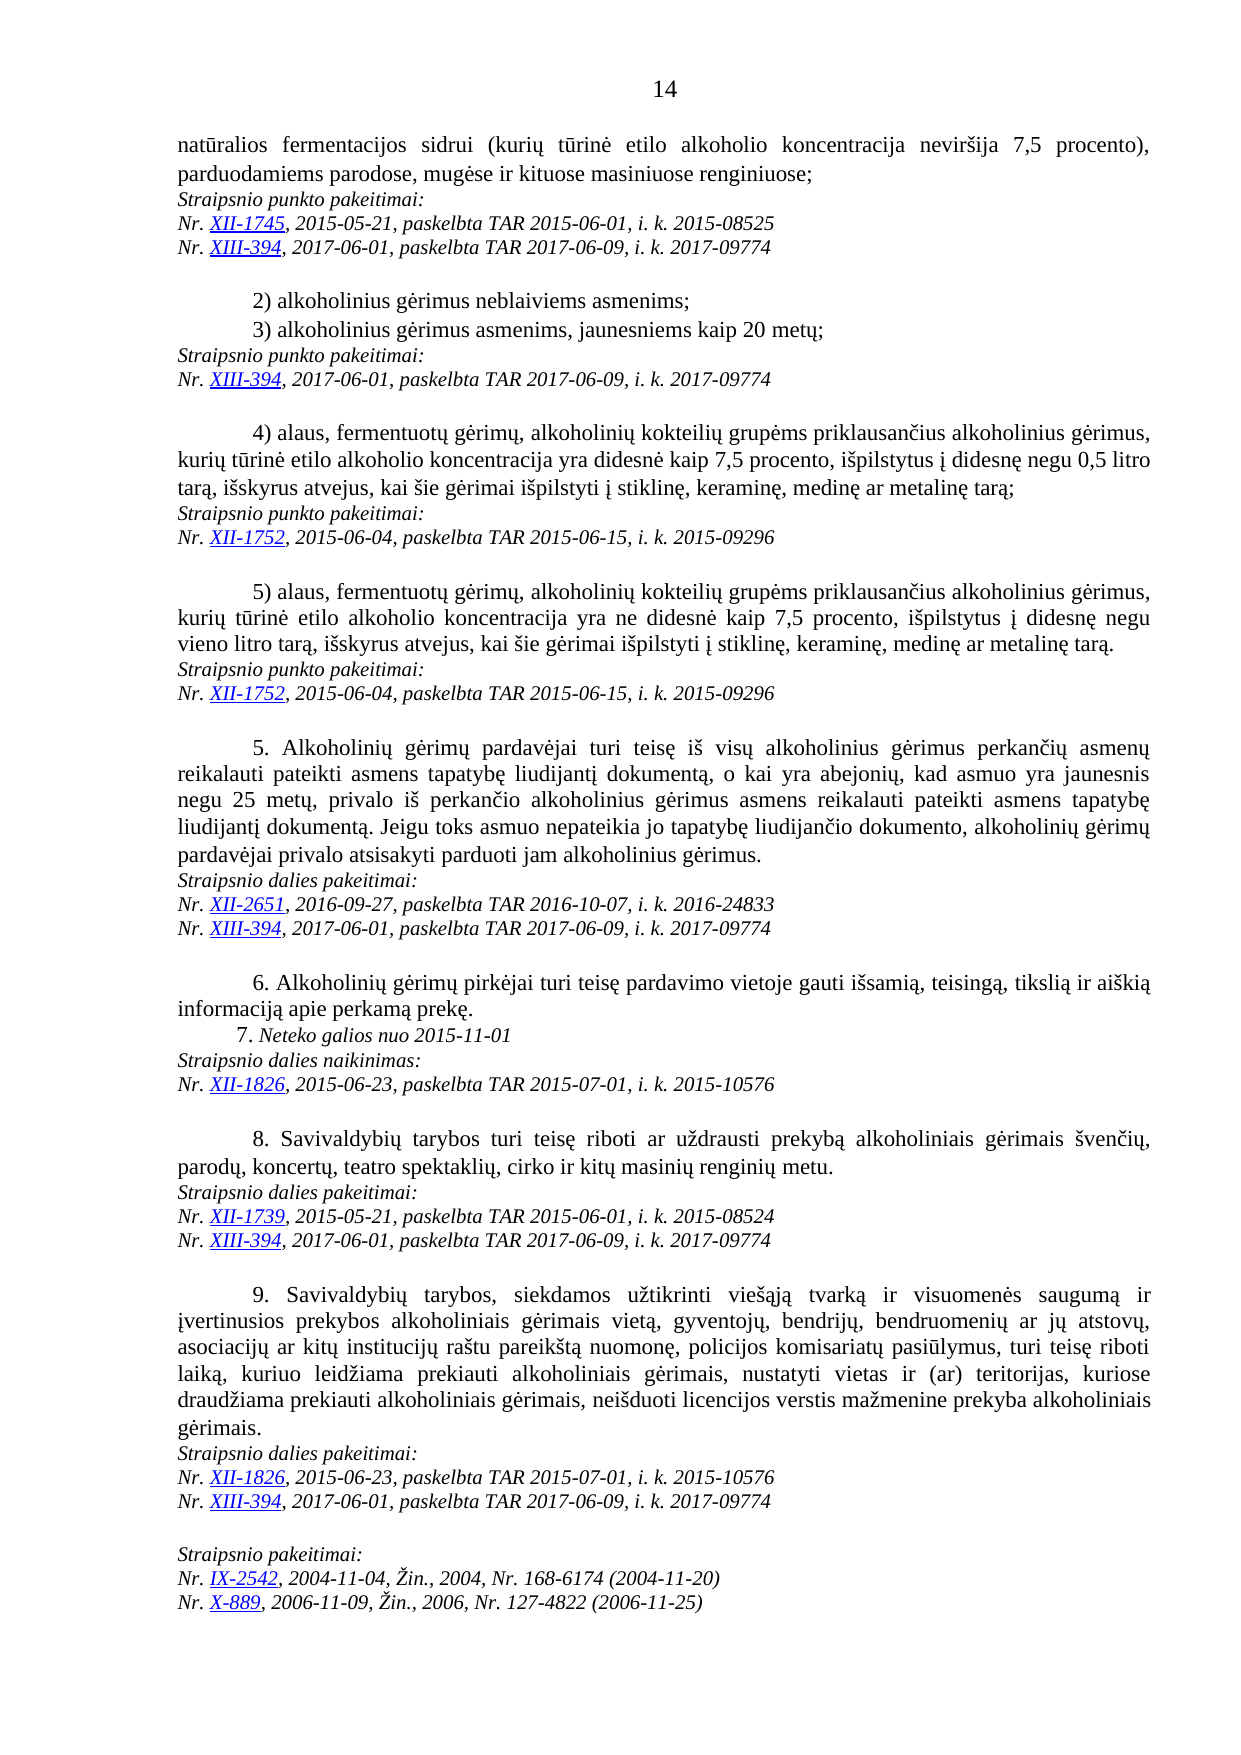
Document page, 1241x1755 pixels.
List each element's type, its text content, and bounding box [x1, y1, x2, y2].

text Straipsnio pakeitimai: [177, 1542, 1152, 1566]
text 6. Alkoholinių gėrimų pirkėjai turi teisę pardavimo vietoje gauti išsamią, teisingą, tikslią ir aiškią informaciją apie perkamą prekę. [177, 969, 1152, 1021]
text natūralios fermentacijos sidrui (kurių tūrinė etilo alkoholio koncentracija neviršija 7,5 procento), parduodamiems parodose, mugėse ir kituose masiniuose renginiuose; [177, 131, 1152, 186]
text Nr. XII-1752, 2015-06-04, paskelbta TAR 2015-06-15, i. k. 2015-09296 [177, 681, 1152, 705]
text 7. Neteko galios nuo 2015-11-01 [177, 1021, 1152, 1048]
text Nr. XII-1739, 2015-05-21, paskelbta TAR 2015-06-01, i. k. 2015-08524 [177, 1204, 1152, 1228]
text 3) alkoholinius gėrimus asmenims, jaunesniems kaip 20 metų; [177, 314, 1152, 342]
text Nr. XIII-394, 2017-06-01, paskelbta TAR 2017-06-09, i. k. 2017-09774 [177, 234, 1152, 259]
text Straipsnio dalies pakeitimai: [177, 1441, 1152, 1465]
text Nr. XIII-394, 2017-06-01, paskelbta TAR 2017-06-09, i. k. 2017-09774 [177, 916, 1152, 940]
text Nr. X-889, 2006-11-09, Žin., 2006, Nr. 127-4822 (2006-11-25) [177, 1590, 1152, 1614]
text 4) alaus, fermentuotų gėrimų, alkoholinių kokteilių grupėms priklausančius alkoholinius gėrimus, kurių tūrinė etilo alkoholio koncentracija yra didesnė kaip 7,5 procento, išpilstytus į didesnę negu 0,5 litro tarą, išskyrus atvejus, kai šie gėrimai išpilstyti į stiklinę, keraminę, medinę ar metalinę tarą; [177, 419, 1152, 501]
text Nr. XII-1752, 2015-06-04, paskelbta TAR 2015-06-15, i. k. 2015-09296 [177, 525, 1152, 549]
text Nr. XIII-394, 2017-06-01, paskelbta TAR 2017-06-09, i. k. 2017-09774 [177, 367, 1152, 391]
text Nr. IX-2542, 2004-11-04, Žin., 2004, Nr. 168-6174 (2004-11-20) [177, 1566, 1152, 1590]
text 9. Savivaldybių tarybos, siekdamos užtikrinti viešąją tvarką ir visuomenės saugumą ir įvertinusios prekybos alkoholiniais gėrimais vietą, gyventojų, bendrijų, bendruomenių ar jų atstovų, asociacijų ar kitų institucijų raštu pareikštą nuomonę, policijos komisariatų pasiūlymus, turi teisę riboti laiką, kuriuo leidžiama prekiauti alkoholiniais gėrimais, nustatyti vietas ir (ar) teritorijas, kuriose draudžiama prekiauti alkoholiniais gėrimais, neišduoti licencijos verstis mažmenine prekyba alkoholiniais gėrimais. [177, 1281, 1152, 1441]
text Straipsnio punkto pakeitimai: [177, 186, 1152, 211]
text Straipsnio punkto pakeitimai: [177, 501, 1152, 525]
text 2) alkoholinius gėrimus neblaiviems asmenims; [177, 287, 1152, 314]
text 8. Savivaldybių tarybos turi teisę riboti ar uždrausti prekybą alkoholiniais gėrimais švenčių, parodų, koncertų, teatro spektaklių, cirko ir kitų masinių renginių metu. [177, 1125, 1152, 1180]
text Straipsnio dalies pakeitimai: [177, 868, 1152, 892]
text 5) alaus, fermentuotų gėrimų, alkoholinių kokteilių grupėms priklausančius alkoholinius gėrimus, kurių tūrinė etilo alkoholio koncentracija yra ne didesnė kaip 7,5 procento, išpilstytus į didesnę negu vieno litro tarą, išskyrus atvejus, kai šie gėrimai išpilstyti į stiklinę, keraminę, medinę ar metalinę tarą. [177, 578, 1152, 657]
text Nr. XII-1745, 2015-05-21, paskelbta TAR 2015-06-01, i. k. 2015-08525 [177, 211, 1152, 234]
text Straipsnio dalies pakeitimai: [177, 1180, 1152, 1204]
text Nr. XIII-394, 2017-06-01, paskelbta TAR 2017-06-09, i. k. 2017-09774 [177, 1228, 1152, 1252]
text Straipsnio dalies naikinimas: [177, 1048, 1152, 1072]
text Straipsnio punkto pakeitimai: [177, 657, 1152, 681]
text Nr. XIII-394, 2017-06-01, paskelbta TAR 2017-06-09, i. k. 2017-09774 [177, 1489, 1152, 1513]
text Nr. XII-2651, 2016-09-27, paskelbta TAR 2016-10-07, i. k. 2016-24833 [177, 892, 1152, 916]
text 5. Alkoholinių gėrimų pardavėjai turi teisę iš visų alkoholinius gėrimus perkančių asmenų reikalauti pateikti asmens tapatybę liudijantį dokumentą, o kai yra abejonių, kad asmuo yra jaunesnis negu 25 metų, privalo iš perkančio alkoholinius gėrimus asmens reikalauti pateikti asmens tapatybę liudijantį dokumentą. Jeigu toks asmuo nepateikia jo tapatybę liudijančio dokumento, alkoholinių gėrimų pardavėjai privalo atsisakyti parduoti jam alkoholinius gėrimus. [177, 734, 1152, 868]
text Straipsnio punkto pakeitimai: [177, 342, 1152, 367]
text Nr. XII-1826, 2015-06-23, paskelbta TAR 2015-07-01, i. k. 2015-10576 [177, 1072, 1152, 1096]
text Nr. XII-1826, 2015-06-23, paskelbta TAR 2015-07-01, i. k. 2015-10576 [177, 1465, 1152, 1489]
